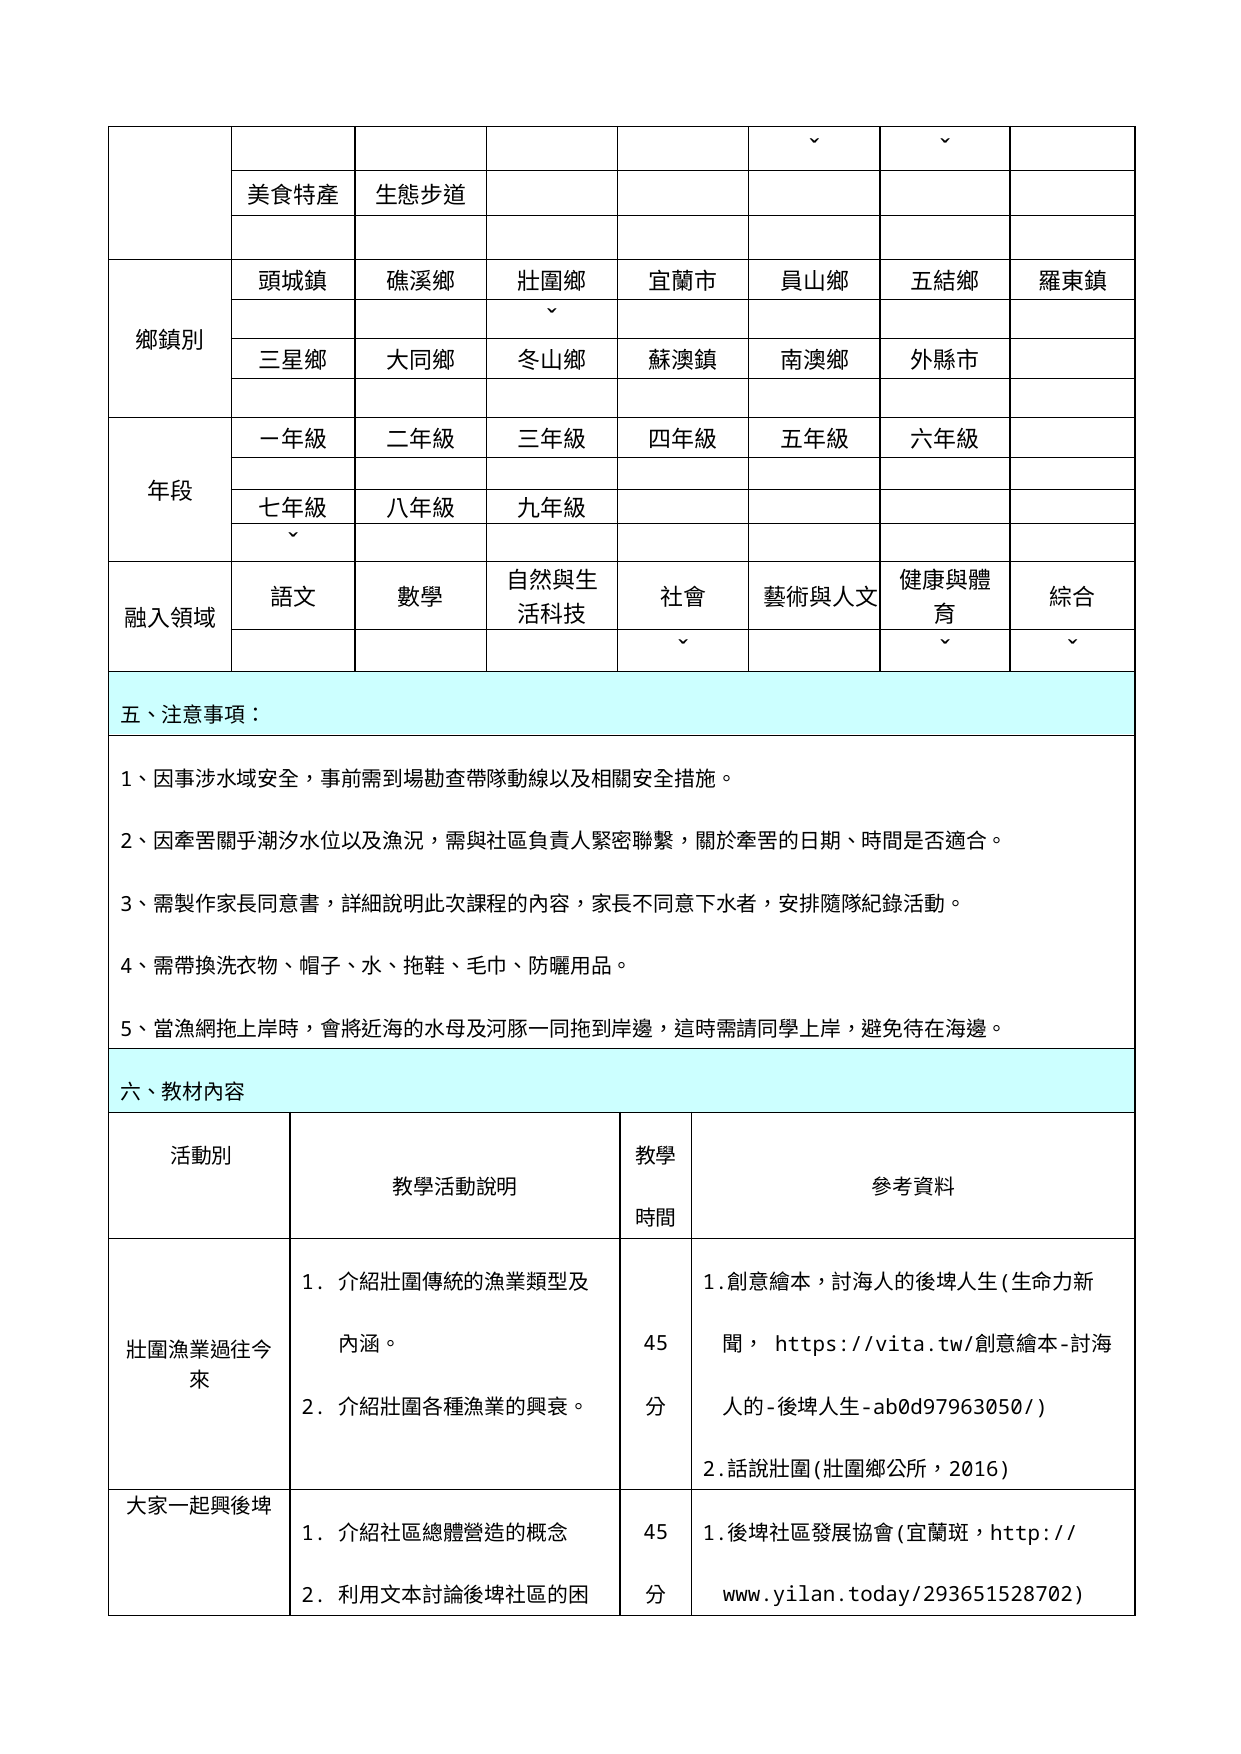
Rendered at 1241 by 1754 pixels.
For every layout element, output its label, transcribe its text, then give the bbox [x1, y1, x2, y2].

table_cell 三星鄉 [232, 339, 354, 378]
table_cell [881, 379, 1009, 417]
table_cell 二年級 [356, 418, 486, 457]
table_cell ˇ [487, 300, 617, 338]
table_cell [749, 458, 879, 489]
table_cell [618, 127, 748, 170]
table_cell [749, 379, 879, 417]
table_cell 五結鄉 [881, 260, 1009, 299]
table_cell [356, 379, 486, 417]
table_cell 美食特產 [232, 171, 354, 215]
table_cell [487, 127, 617, 170]
table_cell [487, 630, 617, 671]
table_cell [487, 216, 617, 259]
table_cell 介紹壯圍傳統的漁業類型及內涵。 介紹壯圍各種漁業的興衰。 [291, 1239, 619, 1489]
table_cell 語文 [232, 562, 354, 629]
table_cell 年段 [109, 418, 231, 561]
table_cell [618, 379, 748, 417]
table_cell 教學 時間 [621, 1113, 691, 1238]
table_cell 六年級 [881, 418, 1009, 457]
table_cell [356, 300, 486, 338]
table_cell [356, 127, 486, 170]
table_cell 生態步道 [356, 171, 486, 215]
table_cell [618, 458, 748, 489]
table_cell [881, 458, 1009, 489]
table_cell [1011, 300, 1134, 338]
table_cell 教學活動說明 [291, 1113, 619, 1238]
table_cell [881, 216, 1009, 259]
table_cell 八年級 [356, 490, 486, 523]
table_cell [1011, 171, 1134, 215]
table_cell 1、因事涉水域安全，事前需到場勘查帶隊動線以及相關安全措施。 2、因牽罟關乎潮汐水位以及漁況，需與社區負責人緊密聯繫，關於牽罟的日期、時間是否適合。 3、需製作家長同意書，詳細說明此次課程的內容，家長不同意下水者，安排隨隊紀錄活動。 4、需帶換洗衣物、帽子、水、拖鞋、毛巾、防曬用品。 5、當漁網拖上岸時，會將近海的水母及河豚一同拖到岸邊，這時需請同學上岸，避免待在海邊。 [109, 736, 1134, 1048]
table_cell 三年級 [487, 418, 617, 457]
table_cell ˇ [232, 524, 354, 561]
table_cell 五年級 [749, 418, 879, 457]
table_cell [487, 171, 617, 215]
table_cell [232, 379, 354, 417]
table_cell [487, 524, 617, 561]
table_cell [232, 216, 354, 259]
table_cell [881, 171, 1009, 215]
table_cell [881, 524, 1009, 561]
table_cell ˇ [881, 127, 1009, 170]
table_cell [356, 216, 486, 259]
table_cell [109, 127, 231, 259]
table_cell [749, 524, 879, 561]
table_cell 礁溪鄉 [356, 260, 486, 299]
table_cell 自然與生活科技 [487, 562, 617, 629]
table_cell [618, 524, 748, 561]
table_cell [1011, 379, 1134, 417]
table_cell 四年級 [618, 418, 748, 457]
table_cell 活動別 [109, 1113, 289, 1238]
table_cell 六、教材內容 [109, 1049, 1134, 1112]
table_cell 九年級 [487, 490, 617, 523]
table_cell [1011, 490, 1134, 523]
table_cell ˇ [618, 630, 748, 671]
table_cell 壯圍鄉 [487, 260, 617, 299]
table_cell 員山鄉 [749, 260, 879, 299]
table_cell [356, 458, 486, 489]
table_cell 數學 [356, 562, 486, 629]
table_cell [356, 630, 486, 671]
table_cell 綜合 [1011, 562, 1134, 629]
table_cell [618, 216, 748, 259]
table_cell [881, 490, 1009, 523]
table_cell [881, 300, 1009, 338]
table_cell [232, 127, 354, 170]
table_cell [1011, 216, 1134, 259]
table_cell 外縣市 [881, 339, 1009, 378]
table_cell [618, 490, 748, 523]
table_cell 融入領域 [109, 562, 231, 671]
table_cell 藝術與人文 [749, 562, 879, 629]
table_cell 壯圍漁業過往今來 [109, 1239, 289, 1489]
table_cell ˇ [749, 127, 879, 170]
table_cell [618, 171, 748, 215]
table_cell [356, 524, 486, 561]
table_cell 頭城鎮 [232, 260, 354, 299]
table_cell 介紹社區總體營造的概念 利用文本討論後埤社區的困境。 利用文本討論後埤社區總體營造的方法。 介紹後埤社區的長青食堂及數位學習中心。 補充後埤社區總體營造所帶來的效益。 [291, 1490, 619, 1615]
table_cell 南澳鄉 [749, 339, 879, 378]
table_cell 七年級 [232, 490, 354, 523]
table_cell [487, 458, 617, 489]
table_cell 大家一起興後埤 [109, 1490, 289, 1615]
table_cell [1011, 418, 1134, 457]
table_cell 45分 [621, 1239, 691, 1489]
table_cell [749, 490, 879, 523]
table_cell [232, 458, 354, 489]
table_cell [1011, 127, 1134, 170]
table_cell [487, 379, 617, 417]
table_cell [1011, 458, 1134, 489]
table_cell [232, 630, 354, 671]
table_cell 1.創意繪本，討海人的後埤人生(生命力新聞， https://vita.tw/創意繪本-討海人的-後埤人生-ab0d97963050/) 2.話說壯圍(壯圍鄉公所，2016) [692, 1239, 1134, 1489]
table_cell 1.後埤社區發展協會(宜蘭斑，http://www.yilan.today/293651528702) [692, 1490, 1134, 1615]
table_cell 健康與體育 [881, 562, 1009, 629]
table_cell [749, 630, 879, 671]
table_cell [749, 171, 879, 215]
table_cell [1011, 339, 1134, 378]
table_cell [749, 300, 879, 338]
table_cell 大同鄉 [356, 339, 486, 378]
table_cell [749, 216, 879, 259]
table_cell 蘇澳鎮 [618, 339, 748, 378]
table_cell 鄉鎮別 [109, 260, 231, 417]
table_cell ㄧ年級 [232, 418, 354, 457]
table_cell ˇ [1011, 630, 1134, 671]
table_cell 羅東鎮 [1011, 260, 1134, 299]
table_cell 45分 [621, 1490, 691, 1615]
table_cell [618, 300, 748, 338]
table_cell 參考資料 [692, 1113, 1134, 1238]
table_cell 宜蘭市 [618, 260, 748, 299]
table_cell 冬山鄉 [487, 339, 617, 378]
table_cell 五、注意事項： [109, 672, 1134, 734]
table_cell [1011, 524, 1134, 561]
table_cell 社會 [618, 562, 748, 629]
table_cell ˇ [881, 630, 1009, 671]
table_cell [232, 300, 354, 338]
